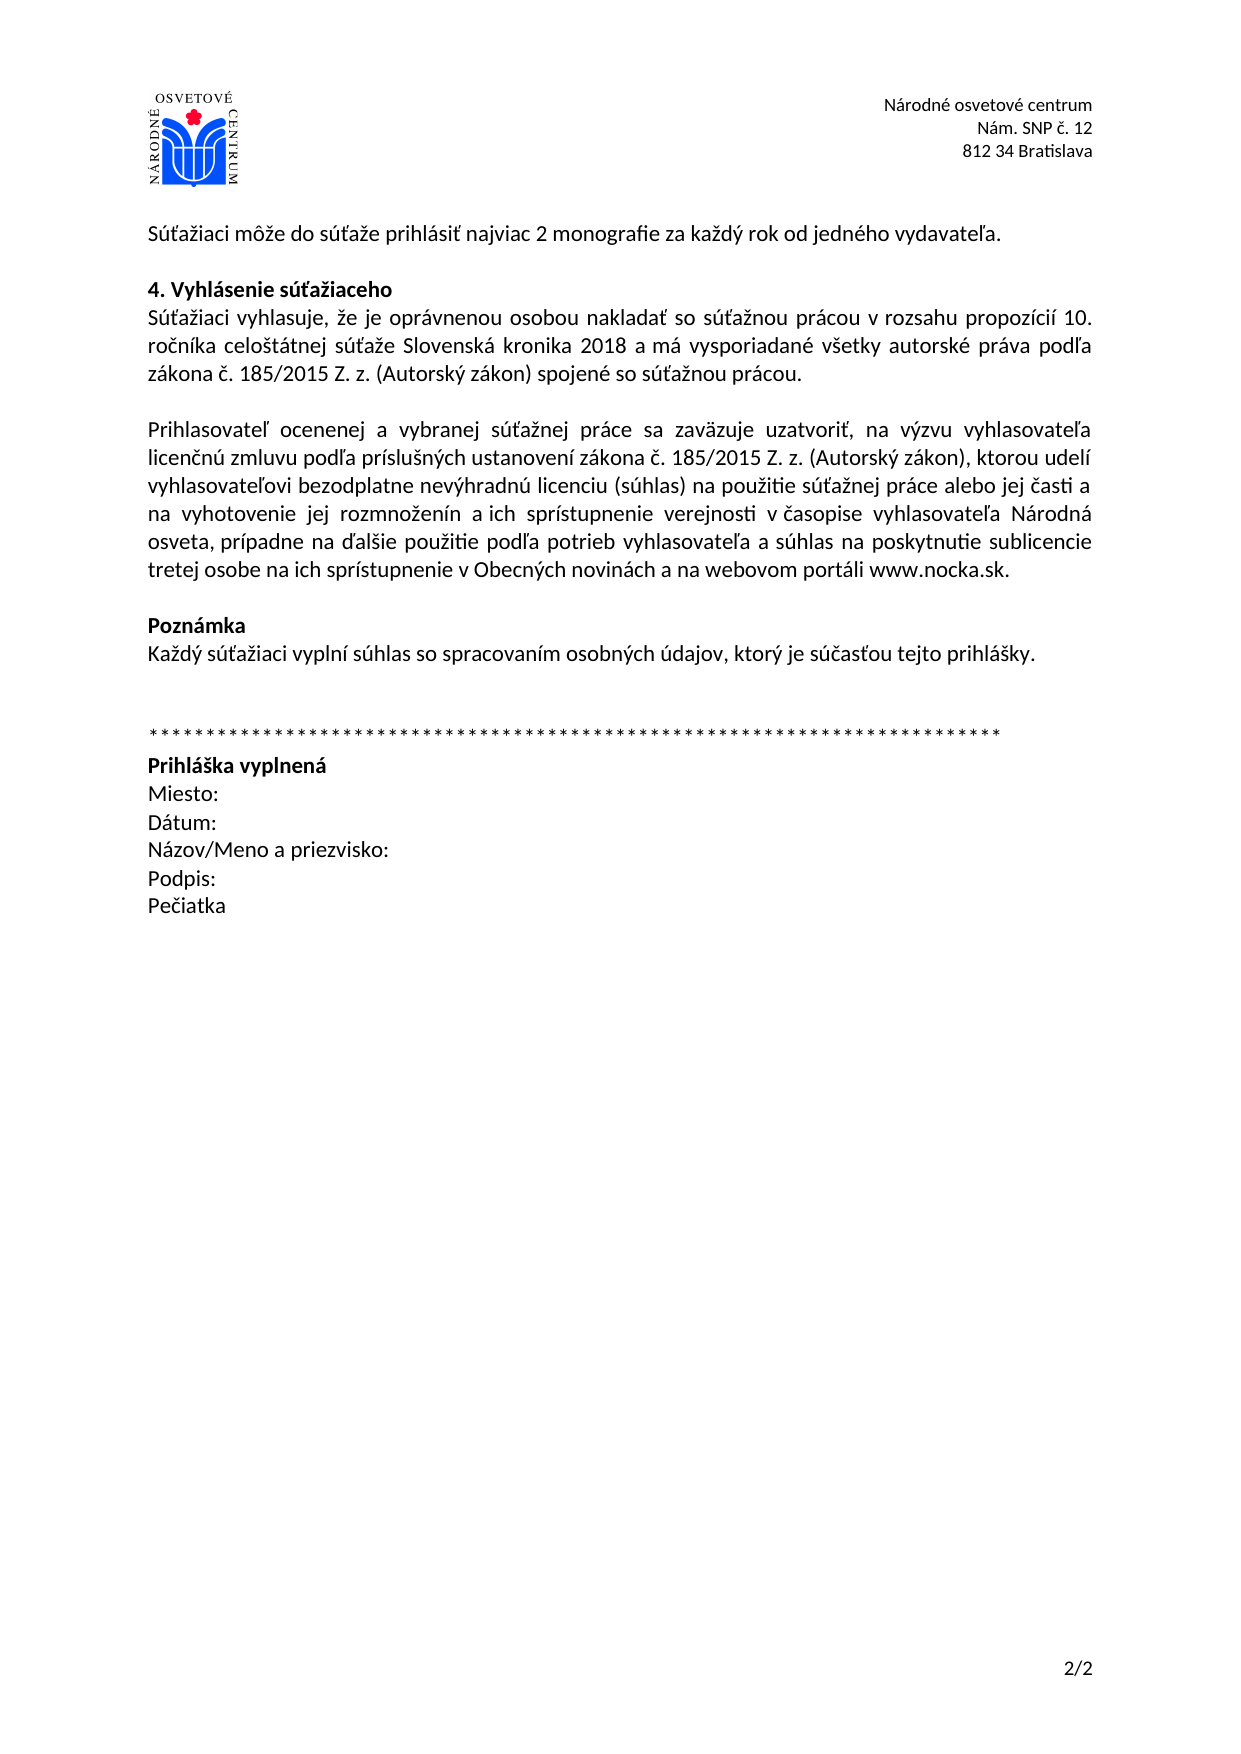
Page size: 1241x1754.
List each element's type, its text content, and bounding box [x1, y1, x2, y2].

text 4. Vyhlásenie súťažiaceho [148, 275, 1092, 303]
text Podpis: [148, 864, 1092, 892]
text Každý súťažiaci vyplní súhlas so spracovaním osobných údajov, ktorý je súčasťou tejto prihlášky. [148, 639, 1092, 667]
text Súťažiaci môže do súťaže prihlásiť najviac 2 monografie za každý rok od jedného vydavateľa. [148, 219, 1092, 247]
picture [147, 91, 238, 187]
text Prihlasovateľ ocenenej a vybranej súťažnej práce sa zaväzuje uzatvoriť, na výzvu vyhlasovateľa licenčnú zmluvu podľa príslušných ustanovení zákona č. 185/2015 Z. z. (Autorský zákon), ktorou udelí vyhlasovateľovi bezodplatne nevýhradnú licenciu (súhlas) na použitie súťažnej práce alebo jej časti a na vyhotovenie jej rozmnoženín a ich sprístupnenie verejnosti v časopise vyhlasovateľa Národná osveta, prípadne na ďalšie použitie podľa potrieb vyhlasovateľa a súhlas na poskytnutie sublicencie tretej osobe na ich sprístupnenie v Obecných novinách a na webovom portáli www.nocka.sk. [148, 415, 1092, 583]
text Názov/Meno a priezvisko: [148, 836, 1092, 864]
text Súťažiaci vyhlasuje, že je oprávnenou osobou nakladať so súťažnou prácou v rozsahu propozícií 10. ročníka celoštátnej súťaže Slovenská kronika 2018 a má vysporiadané všetky autorské práva podľa zákona č. 185/2015 Z. z. (Autorský zákon) spojené so súťažnou prácou. [148, 303, 1092, 387]
text Prihláška vyplnená [148, 752, 1092, 779]
text Dátum: [148, 808, 1092, 836]
text Pečiatka [148, 892, 1092, 920]
text Miesto: [148, 779, 1092, 808]
text *************************************************************************** [148, 723, 1092, 752]
text Poznámka [148, 611, 1092, 639]
